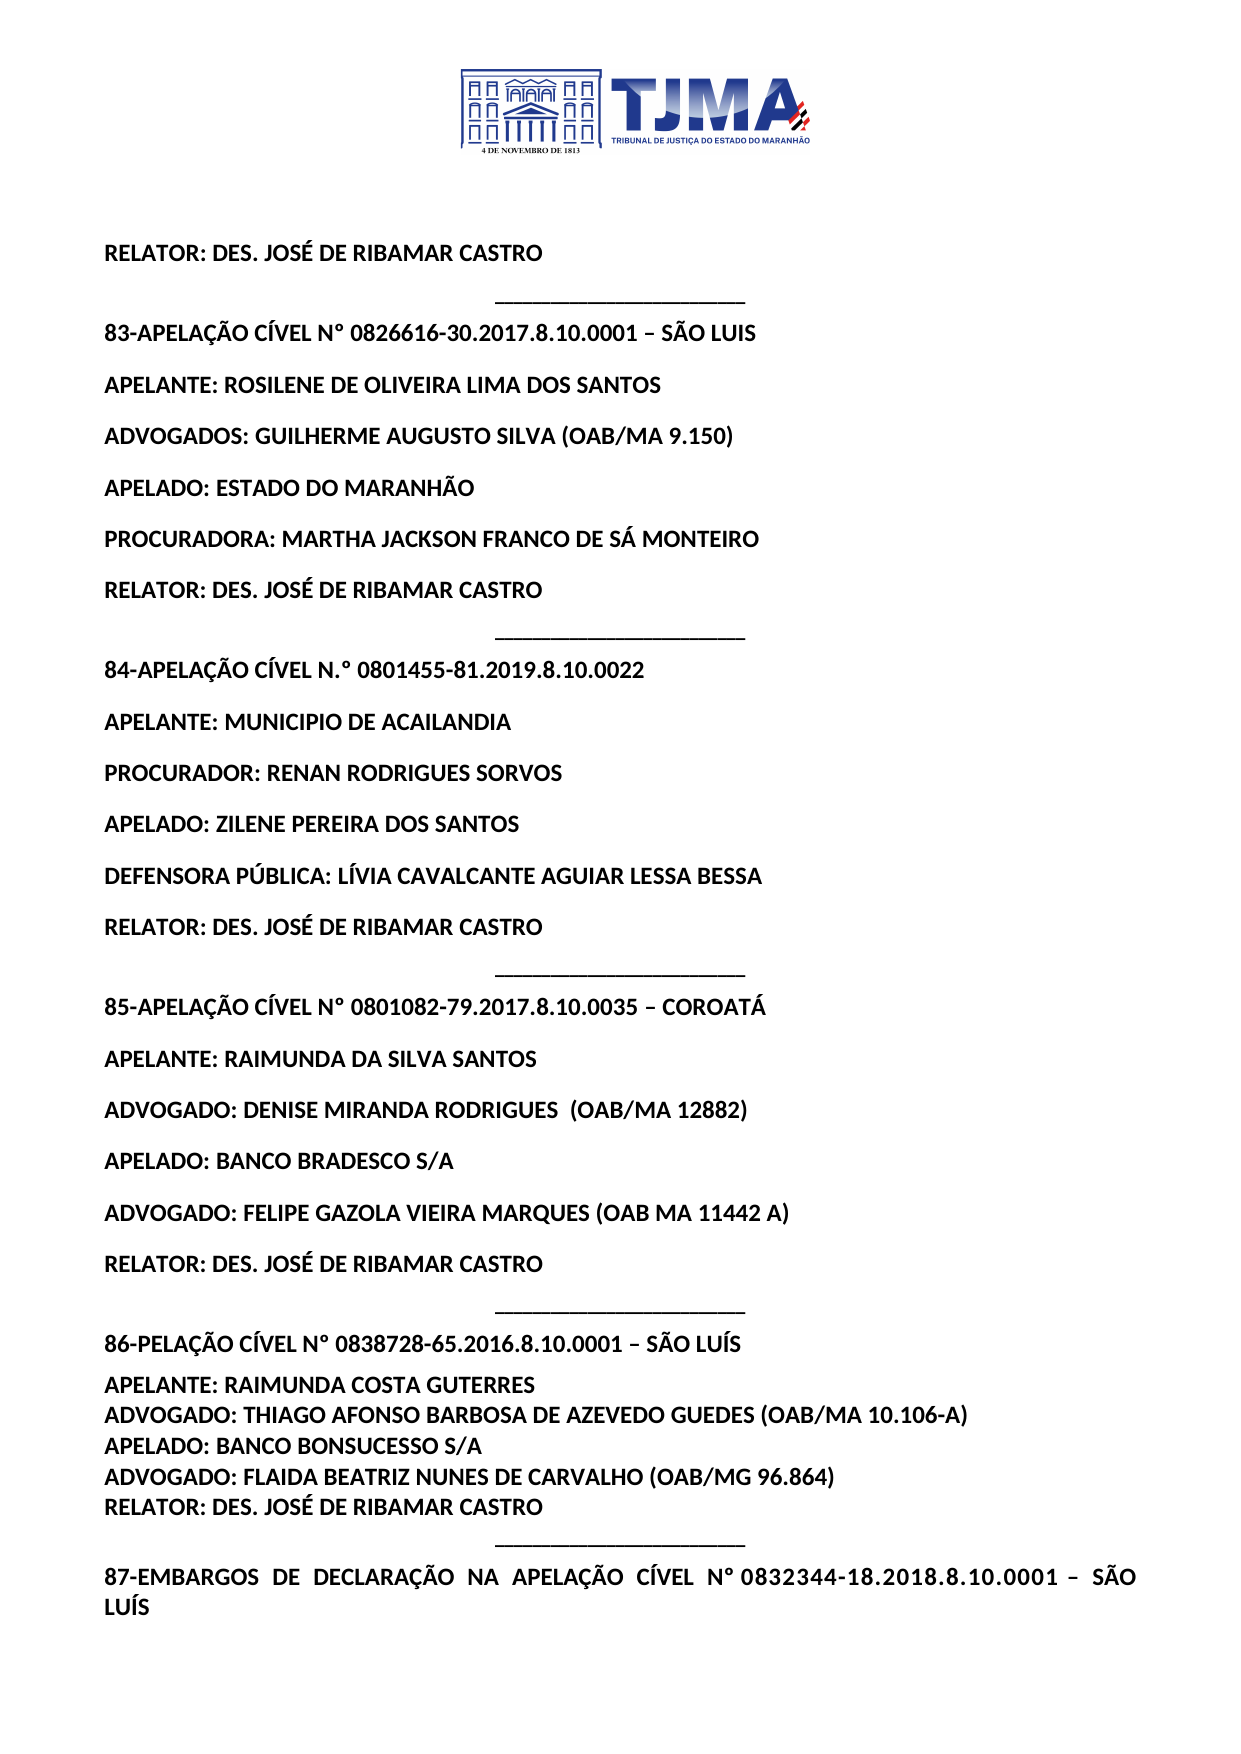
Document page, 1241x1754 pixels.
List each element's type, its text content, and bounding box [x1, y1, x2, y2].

text ___________________________ [104, 615, 1136, 644]
text ADVOGADO: FELIPE GAZOLA VIEIRA MARQUES (OAB MA 11442 A) [104, 1197, 1136, 1227]
text ADVOGADO: DENISE MIRANDA RODRIGUES (OAB/MA 12882) [104, 1094, 1136, 1124]
text APELADO: BANCO BONSUCESSO S/A [104, 1430, 1136, 1461]
text 85-APELAÇÃO CÍVEL Nº 0801082-79.2017.8.10.0035 – COROATÁ [104, 991, 1136, 1022]
text PROCURADORA: MARTHA JACKSON FRANCO DE SÁ MONTEIRO [104, 523, 1136, 553]
text RELATOR: DES. JOSÉ DE RIBAMAR CASTRO [104, 1248, 1136, 1279]
text PROCURADOR: RENAN RODRIGUES SORVOS [104, 757, 1136, 788]
picture [460, 69, 810, 155]
text 84-APELAÇÃO CÍVEL N.º 0801455-81.2019.8.10.0022 [104, 654, 1136, 685]
text APELANTE: MUNICIPIO DE ACAILANDIA [104, 706, 1136, 736]
text RELATOR: DES. JOSÉ DE RIBAMAR CASTRO [104, 911, 1136, 942]
text 83-APELAÇÃO CÍVEL Nº 0826616-30.2017.8.10.0001 – SÃO LUIS [104, 318, 1136, 348]
text RELATOR: DES. JOSÉ DE RIBAMAR CASTRO [104, 574, 1136, 605]
text APELANTE: RAIMUNDA DA SILVA SANTOS [104, 1043, 1136, 1073]
text ___________________________ [104, 278, 1136, 307]
text DEFENSORA PÚBLICA: LÍVIA CAVALCANTE AGUIAR LESSA BESSA [104, 860, 1136, 890]
text APELANTE: RAIMUNDA COSTA GUTERRES [104, 1369, 1136, 1400]
text 86-PELAÇÃO CÍVEL Nº 0838728-65.2016.8.10.0001 – SÃO LUÍS [104, 1328, 1136, 1359]
text ADVOGADOS: GUILHERME AUGUSTO SILVA (OAB/MA 9.150) [104, 420, 1136, 451]
text ADVOGADO: THIAGO AFONSO BARBOSA DE AZEVEDO GUEDES (OAB/MA 10.106-A) [104, 1400, 1136, 1430]
text RELATOR: DES. JOSÉ DE RIBAMAR CASTRO [104, 1491, 1136, 1522]
text 87-EMBARGOS DE DECLARAÇÃO NA APELAÇÃO CÍVEL Nº 0832344-18.2018.8.10.0001 – SÃO LUÍS [104, 1561, 1136, 1622]
text APELADO: BANCO BRADESCO S/A [104, 1145, 1136, 1176]
text APELADO: ZILENE PEREIRA DOS SANTOS [104, 808, 1136, 839]
text APELADO: ESTADO DO MARANHÃO [104, 472, 1136, 502]
text ___________________________ [104, 952, 1136, 981]
text ___________________________ [104, 1289, 1136, 1318]
text APELANTE: ROSILENE DE OLIVEIRA LIMA DOS SANTOS [104, 369, 1136, 399]
text ADVOGADO: FLAIDA BEATRIZ NUNES DE CARVALHO (OAB/MG 96.864) [104, 1461, 1136, 1491]
text RELATOR: DES. JOSÉ DE RIBAMAR CASTRO [104, 237, 1136, 268]
text ___________________________ [104, 1522, 1136, 1551]
